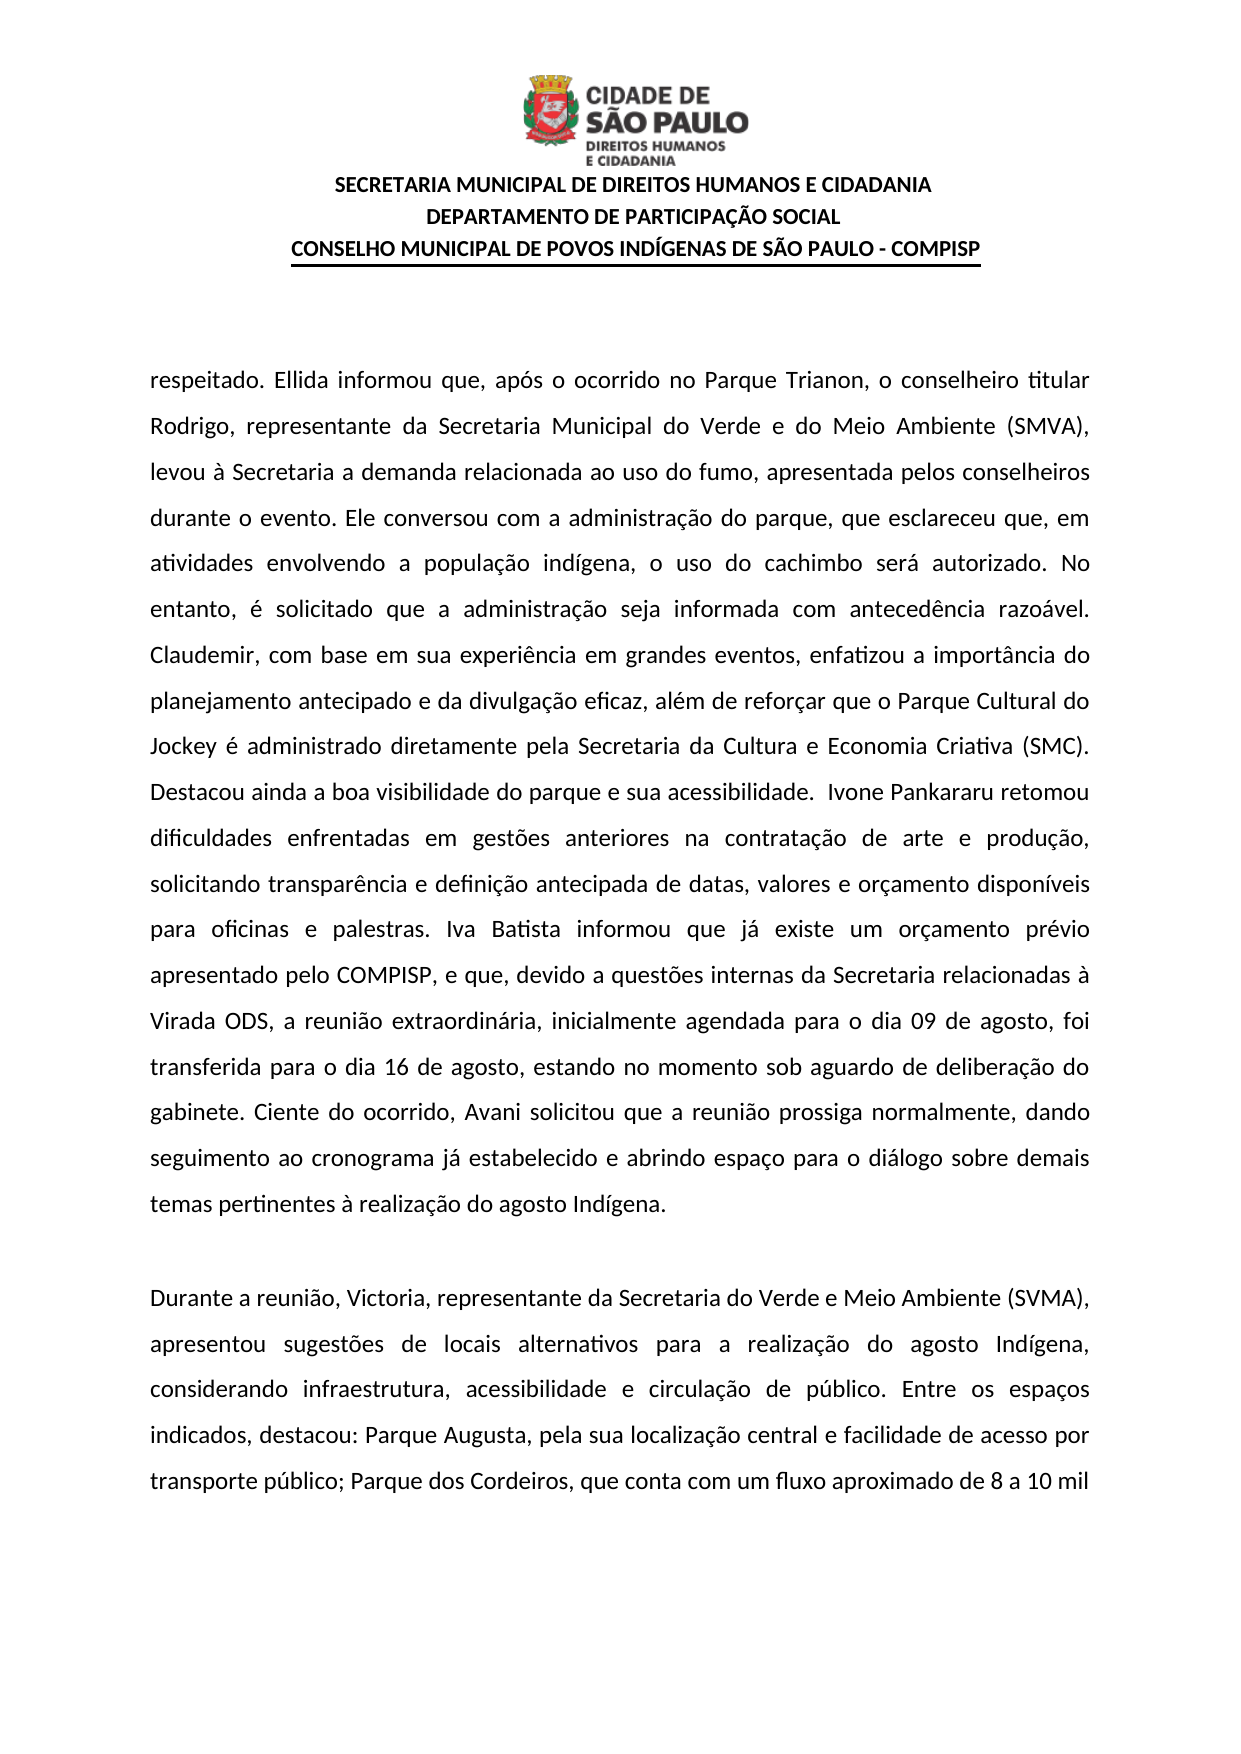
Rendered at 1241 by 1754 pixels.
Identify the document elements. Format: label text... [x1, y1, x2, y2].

text respeitado. Ellida informou que, após o ocorrido no Parque Trianon, o conselheiro titular Rodrigo, representante da Secretaria Municipal do Verde e do Meio Ambiente (SMVA), levou à Secretaria a demanda relacionada ao uso do fumo, apresentada pelos conselheiros durante o evento. Ele conversou com a administração do parque, que esclareceu que, em atividades envolvendo a população indígena, o uso do cachimbo será autorizado. No entanto, é solicitado que a administração seja informada com antecedência razoável. Claudemir, com base em sua experiência em grandes eventos, enfatizou a importância do planejamento antecipado e da divulgação eficaz, além de reforçar que o Parque Cultural do Jockey é administrado diretamente pela Secretaria da Cultura e Economia Criativa (SMC). Destacou ainda a boa visibilidade do parque e sua acessibilidade. Ivone Pankararu retomou dificuldades enfrentadas em gestões anteriores na contratação de arte e produção, solicitando transparência e definição antecipada de datas, valores e orçamento disponíveis para oficinas e palestras. Iva Batista informou que já existe um orçamento prévio apresentado pelo COMPISP, e que, devido a questões internas da Secretaria relacionadas à Virada ODS, a reunião extraordinária, inicialmente agendada para o dia 09 de agosto, foi transferida para o dia 16 de agosto, estando no momento sob aguardo de deliberação do gabinete. Ciente do ocorrido, Avani solicitou que a reunião prossiga normalmente, dando seguimento ao cronograma já estabelecido e abrindo espaço para o diálogo sobre demais temas pertinentes à realização do agosto Indígena. [150, 365, 1090, 1218]
text Durante a reunião, Victoria, representante da Secretaria do Verde e Meio Ambiente (SVMA), apresentou sugestões de locais alternativos para a realização do agosto Indígena, considerando infraestrutura, acessibilidade e circulação de público. Entre os espaços indicados, destacou: Parque Augusta, pela sua localização central e facilidade de acesso por transporte público; Parque dos Cordeiros, que conta com um fluxo aproximado de 8 a 10 mil [150, 1282, 1090, 1495]
